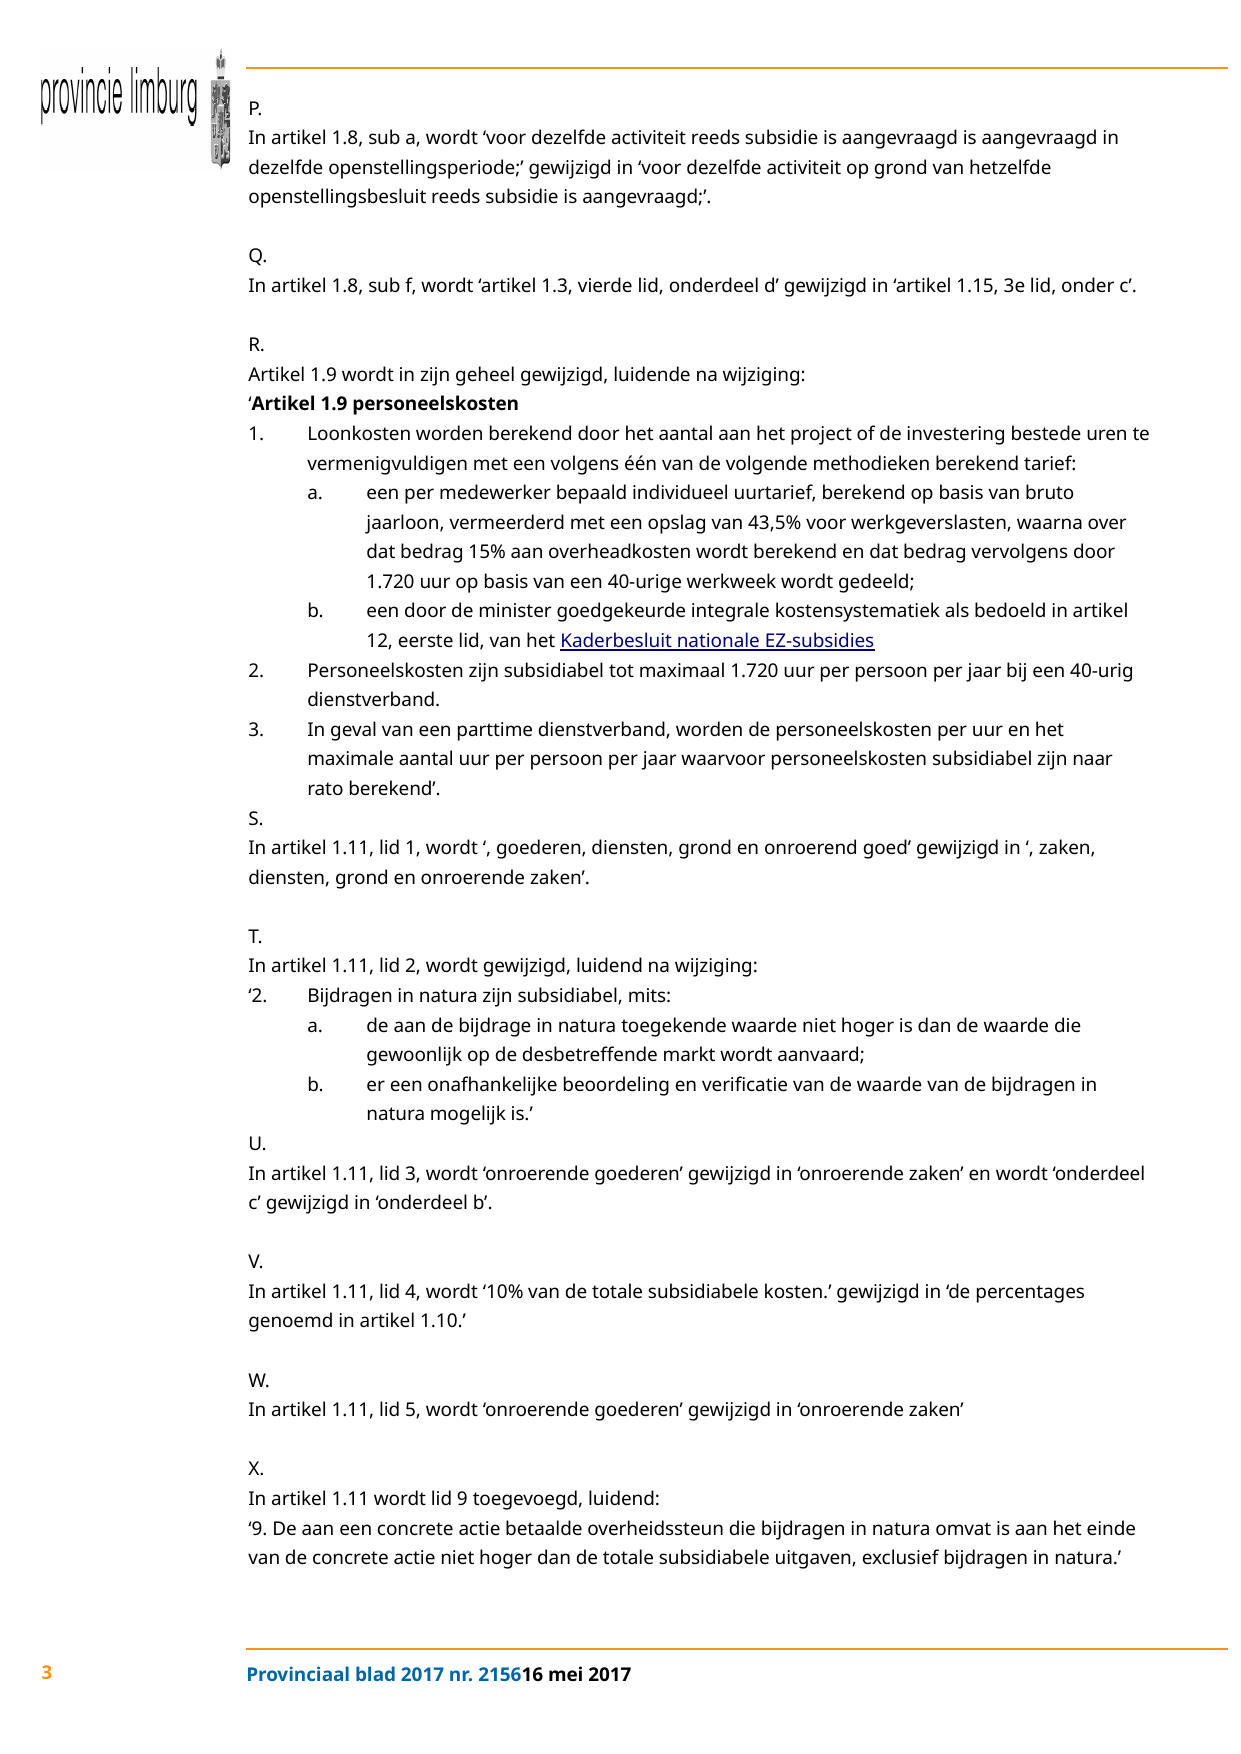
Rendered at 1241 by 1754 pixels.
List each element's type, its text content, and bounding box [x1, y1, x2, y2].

list de aan de bijdrage in natura toegekende waarde niet hoger is dan de waarde die gewoonlijk op de desbetreffende markt wordt aanvaard; [307, 1012, 1152, 1067]
picture [41, 47, 231, 172]
list Personeelskosten zijn subsidiabel tot maximaal 1.720 uur per persoon per jaar bij een 40-urig dienstverband. [248, 657, 1152, 712]
text Q. [248, 243, 1152, 268]
list een door de minister goedgekeurde integrale kostensystematiek als bedoeld in artikel 12, eerste lid, van het Kaderbesluit nationale EZ-subsidies [307, 598, 1152, 653]
text In artikel 1.8, sub f, wordt ‘artikel 1.3, vierde lid, onderdeel d’ gewijzigd in ‘artikel 1.15, 3e lid, onder c’. [248, 272, 1152, 298]
text In artikel 1.11, lid 2, wordt gewijzigd, luidend na wijziging: [248, 953, 1152, 978]
text In artikel 1.11, lid 5, wordt ‘onroerende goederen’ gewijzigd in ‘onroerende zaken’ [248, 1396, 1152, 1422]
text In artikel 1.11, lid 4, wordt ‘10% van de totale subsidiabele kosten.’ gewijzigd in ‘de percentages genoemd in artikel 1.10.’ [248, 1278, 1152, 1333]
text U. [248, 1130, 1152, 1156]
text In artikel 1.11, lid 1, wordt ‘, goederen, diensten, grond en onroerend goed’ gewijzigd in ‘, zaken, diensten, grond en onroerende zaken’. [248, 834, 1152, 890]
list Loonkosten worden berekend door het aantal aan het project of de investering bestede uren te vermenigvuldigen met een volgens één van de volgende methodieken berekend tarief: [248, 420, 1152, 476]
text In artikel 1.11, lid 3, wordt ‘onroerende goederen’ gewijzigd in ‘onroerende zaken’ en wordt ‘onderdeel c’ gewijzigd in ‘onderdeel b’. [248, 1160, 1152, 1215]
text P. [248, 95, 1152, 121]
list In geval van een parttime dienstverband, worden de personeelskosten per uur en het maximale aantal uur per persoon per jaar waarvoor personeelskosten subsidiabel zijn naar rato berekend’. [248, 716, 1152, 801]
text V. [248, 1248, 1152, 1274]
list er een onafhankelijke beoordeling en verificatie van de waarde van de bijdragen in natura mogelijk is.’ [307, 1071, 1152, 1126]
text X. [248, 1456, 1152, 1481]
text ‘9. De aan een concrete actie betaalde overheidssteun die bijdragen in natura omvat is aan het einde van de concrete actie niet hoger dan de totale subsidiabele uitgaven, exclusief bijdragen in natura.’ [248, 1515, 1152, 1570]
list Bijdragen in natura zijn subsidiabel, mits: [248, 982, 1152, 1008]
text Artikel 1.9 wordt in zijn geheel gewijzigd, luidende na wijziging: [248, 361, 1152, 387]
text R. [248, 331, 1152, 357]
text In artikel 1.8, sub a, wordt ‘voor dezelfde activiteit reeds subsidie is aangevraagd is aangevraagd in dezelfde openstellingsperiode;’ gewijzigd in ‘voor dezelfde activiteit op grond van hetzelfde openstellingsbesluit reeds subsidie is aangevraagd;’. [248, 124, 1152, 209]
text In artikel 1.11 wordt lid 9 toegevoegd, luidend: [248, 1485, 1152, 1511]
text ‘Artikel 1.9 personeelskosten [248, 391, 1152, 416]
text T. [248, 923, 1152, 949]
text S. [248, 805, 1152, 831]
list een per medewerker bepaald individueel uurtarief, berekend op basis van bruto jaarloon, vermeerderd met een opslag van 43,5% voor werkgeverslasten, waarna over dat bedrag 15% aan overheadkosten wordt berekend en dat bedrag vervolgens door 1.720 uur op basis van een 40-urige werkweek wordt gedeeld; [307, 479, 1152, 594]
text W. [248, 1367, 1152, 1393]
